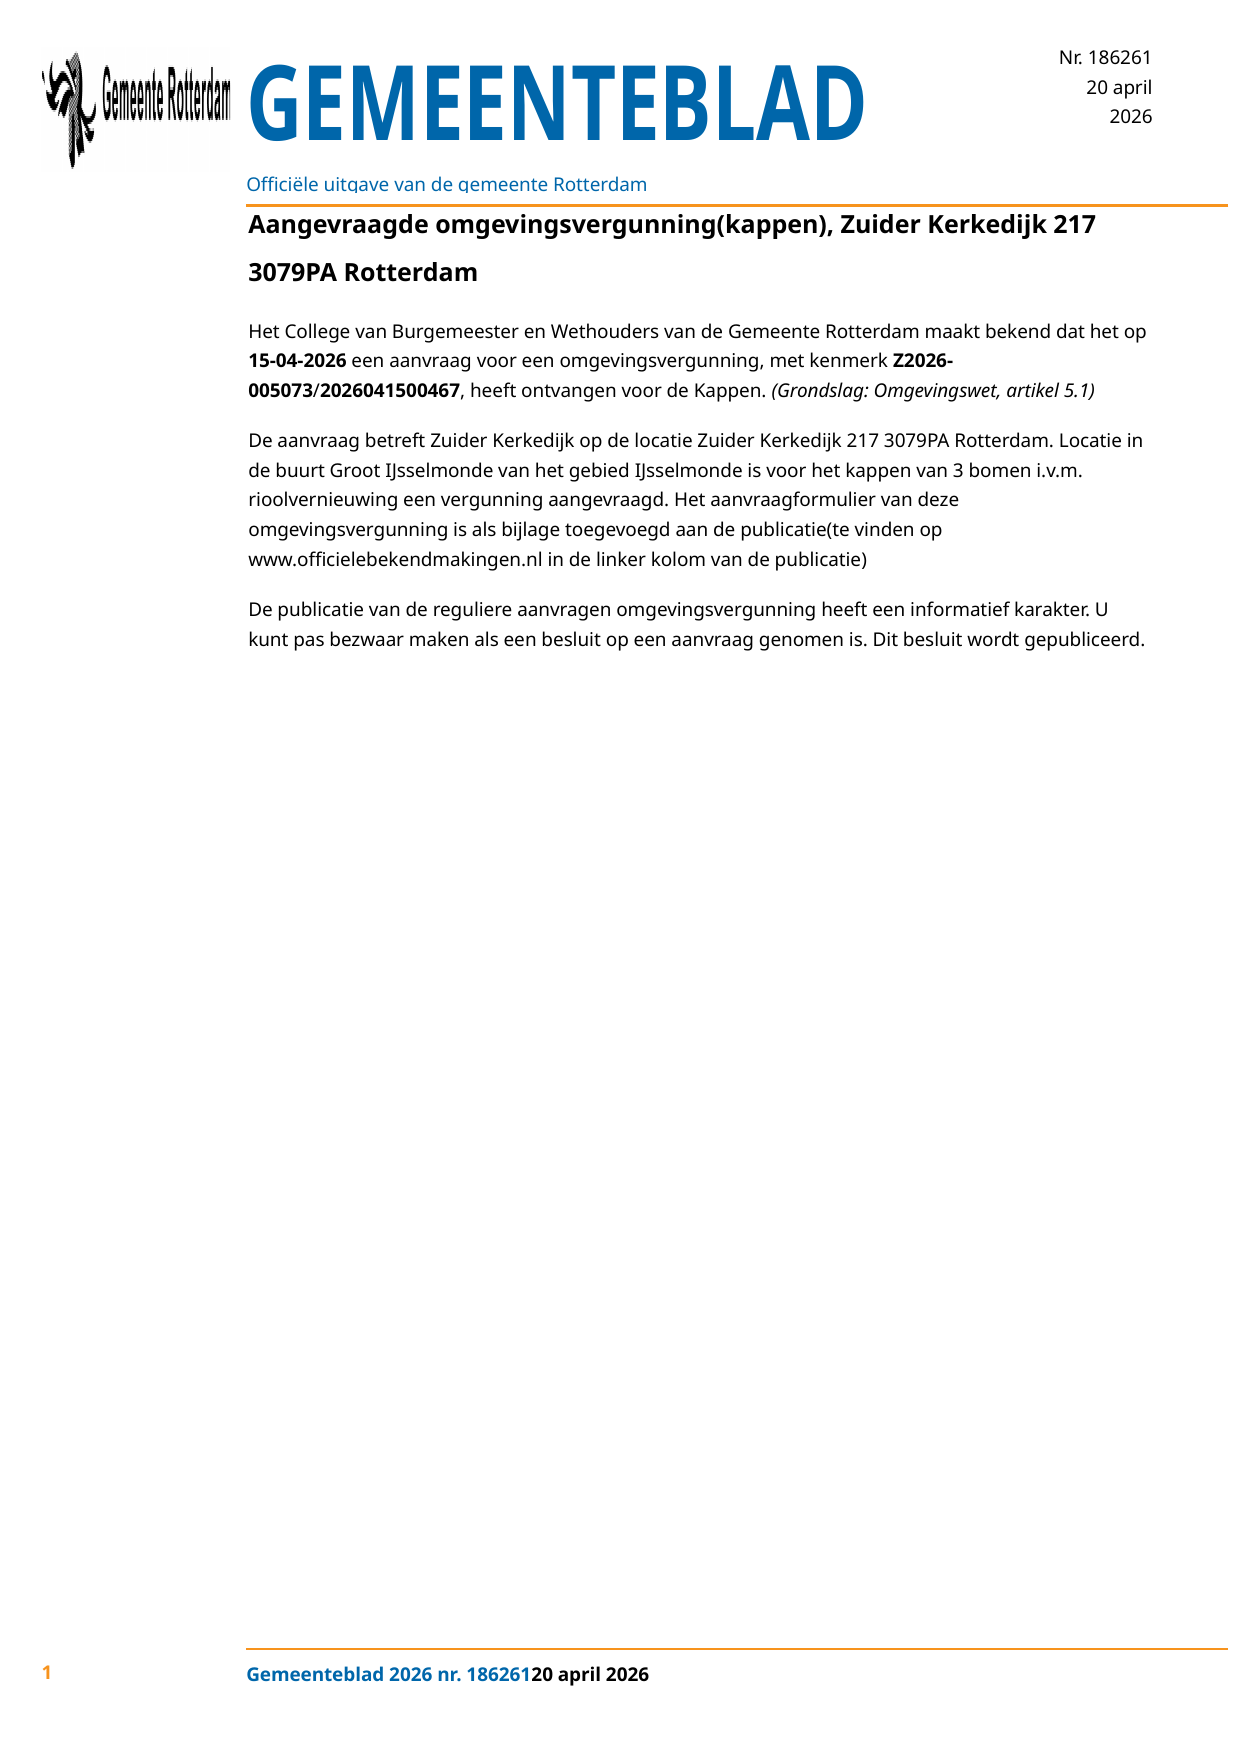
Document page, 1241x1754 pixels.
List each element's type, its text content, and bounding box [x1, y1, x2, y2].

text Het College van Burgemeester en Wethouders van de Gemeente Rotterdam maakt bekend dat het op 15-04-2026 een aanvraag voor een omgevingsvergunning, met kenmerk Z2026-005073/2026041500467, heeft ontvangen voor de Kappen. (Grondslag: Omgevingswet, artikel 5.1) [248, 318, 1152, 403]
text De publicatie van de reguliere aanvragen omgevingsvergunning heeft een informatief karakter. U kunt pas bezwaar maken als een besluit op een aanvraag genomen is. Dit besluit wordt gepubliceerd. [248, 596, 1152, 652]
text De aanvraag betreft Zuider Kerkedijk op de locatie Zuider Kerkedijk 217 3079PA Rotterdam. Locatie in de buurt Groot IJsselmonde van het gebied IJsselmonde is voor het kappen van 3 bomen i.v.m. rioolvernieuwing een vergunning aangevraagd. Het aanvraagformulier van deze omgevingsvergunning is als bijlage toegevoegd aan de publicatie(te vinden op www.officielebekendmakingen.nl in de linker kolom van de publicatie) [248, 427, 1152, 572]
picture [41, 47, 231, 172]
text Aangevraagde omgevingsvergunning(kappen), Zuider Kerkedijk 217 3079PA Rotterdam [248, 207, 1152, 288]
